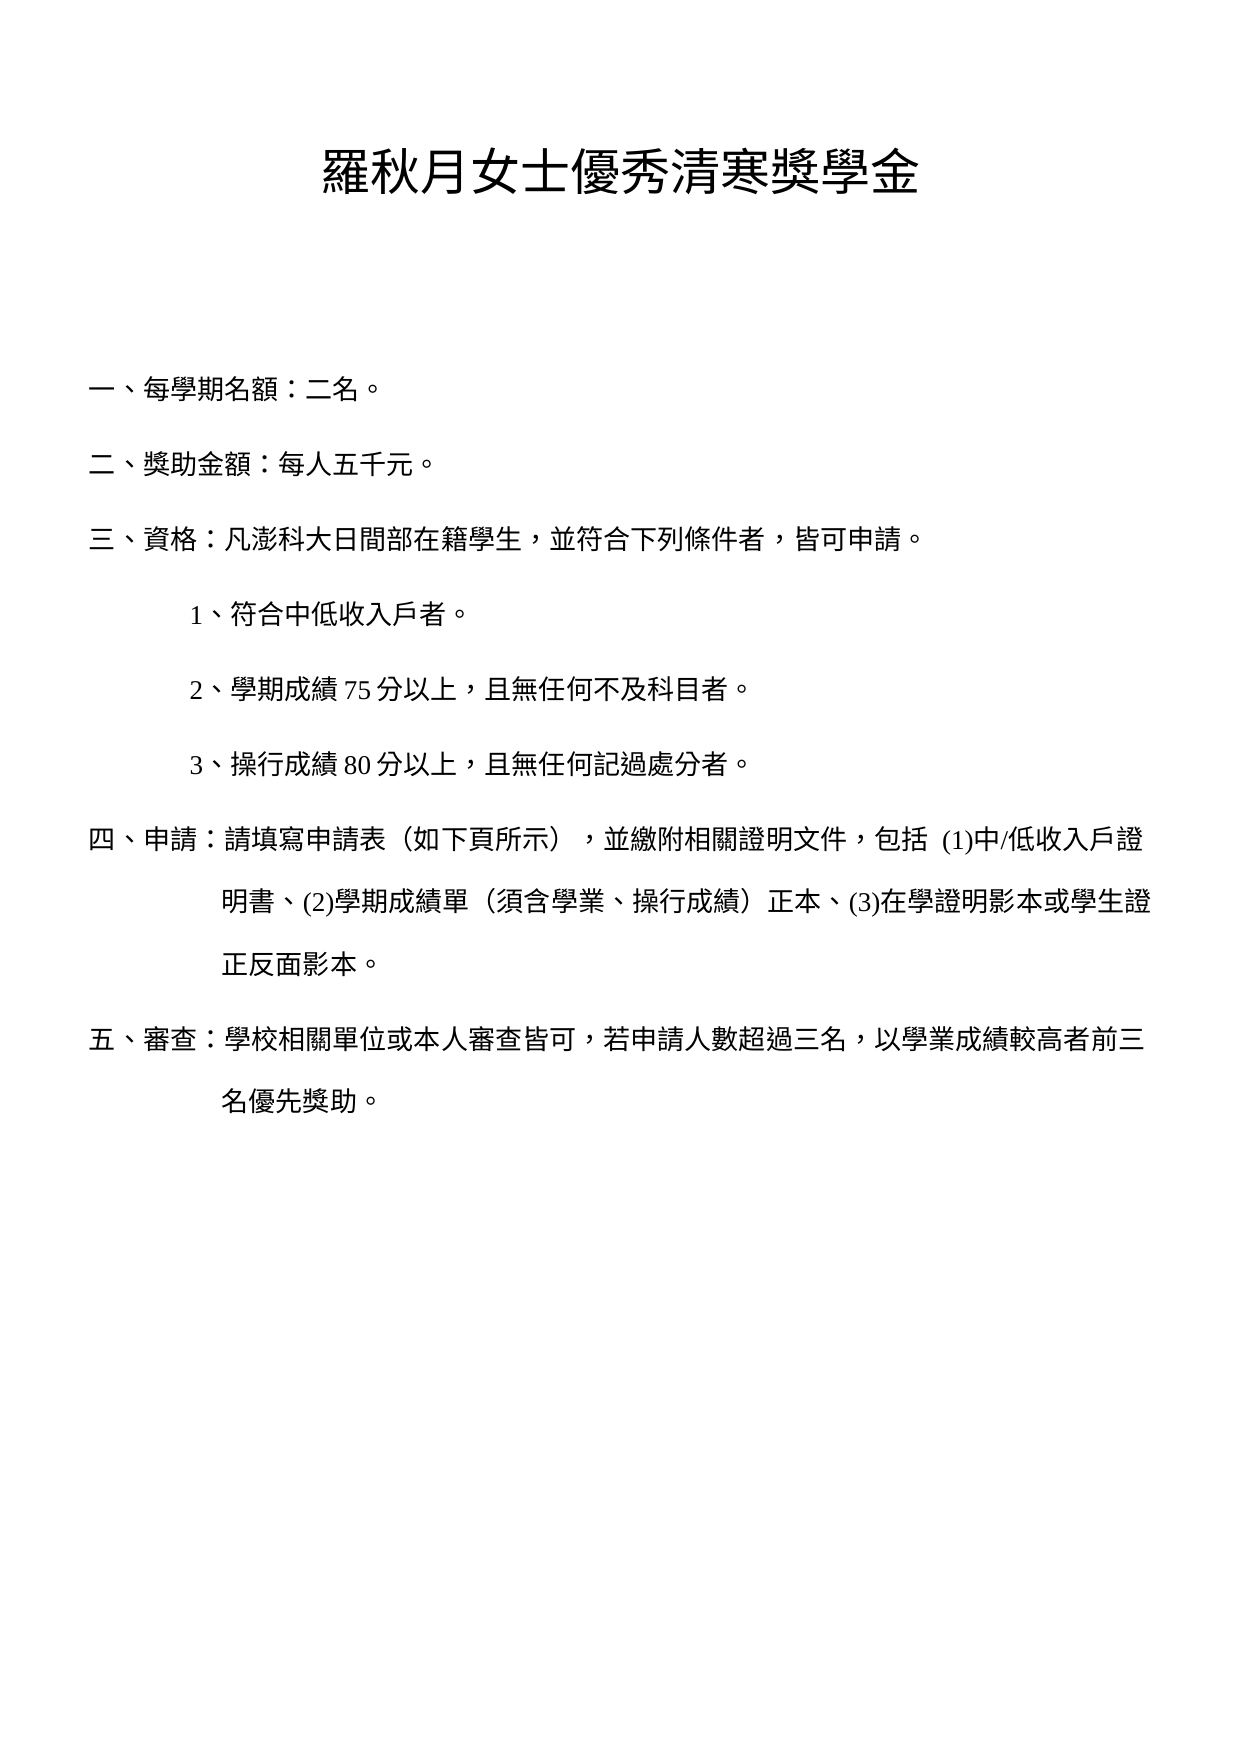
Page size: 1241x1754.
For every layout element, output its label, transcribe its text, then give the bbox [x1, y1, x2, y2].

text 一、每學期名額：二名。 [89, 346, 1152, 408]
text 1、符合中低收入戶者。 [89, 571, 1152, 633]
text 3、操行成績80分以上，且無任何記過處分者。 [89, 721, 1152, 783]
text 五、審查：學校相關單位或本人審查皆可，若申請人數超過三名，以學業成績較高者前三名優先獎助。 [89, 996, 1152, 1121]
text 2、學期成績75分以上，且無任何不及科目者。 [89, 646, 1152, 708]
text 四、申請：請填寫申請表（如下頁所示），並繳附相關證明文件，包括 (1)中/低收入戶證明書、(2)學期成績單（須含學業、操行成績）正本、(3)在學證明影本或學生證正反面影本。 [89, 796, 1152, 983]
text 三、資格：凡澎科大日間部在籍學生，並符合下列條件者，皆可申請。 [89, 496, 1152, 558]
text 羅秋月女士優秀清寒獎學金 [89, 96, 1152, 221]
text 二、獎助金額：每人五千元。 [89, 421, 1152, 483]
